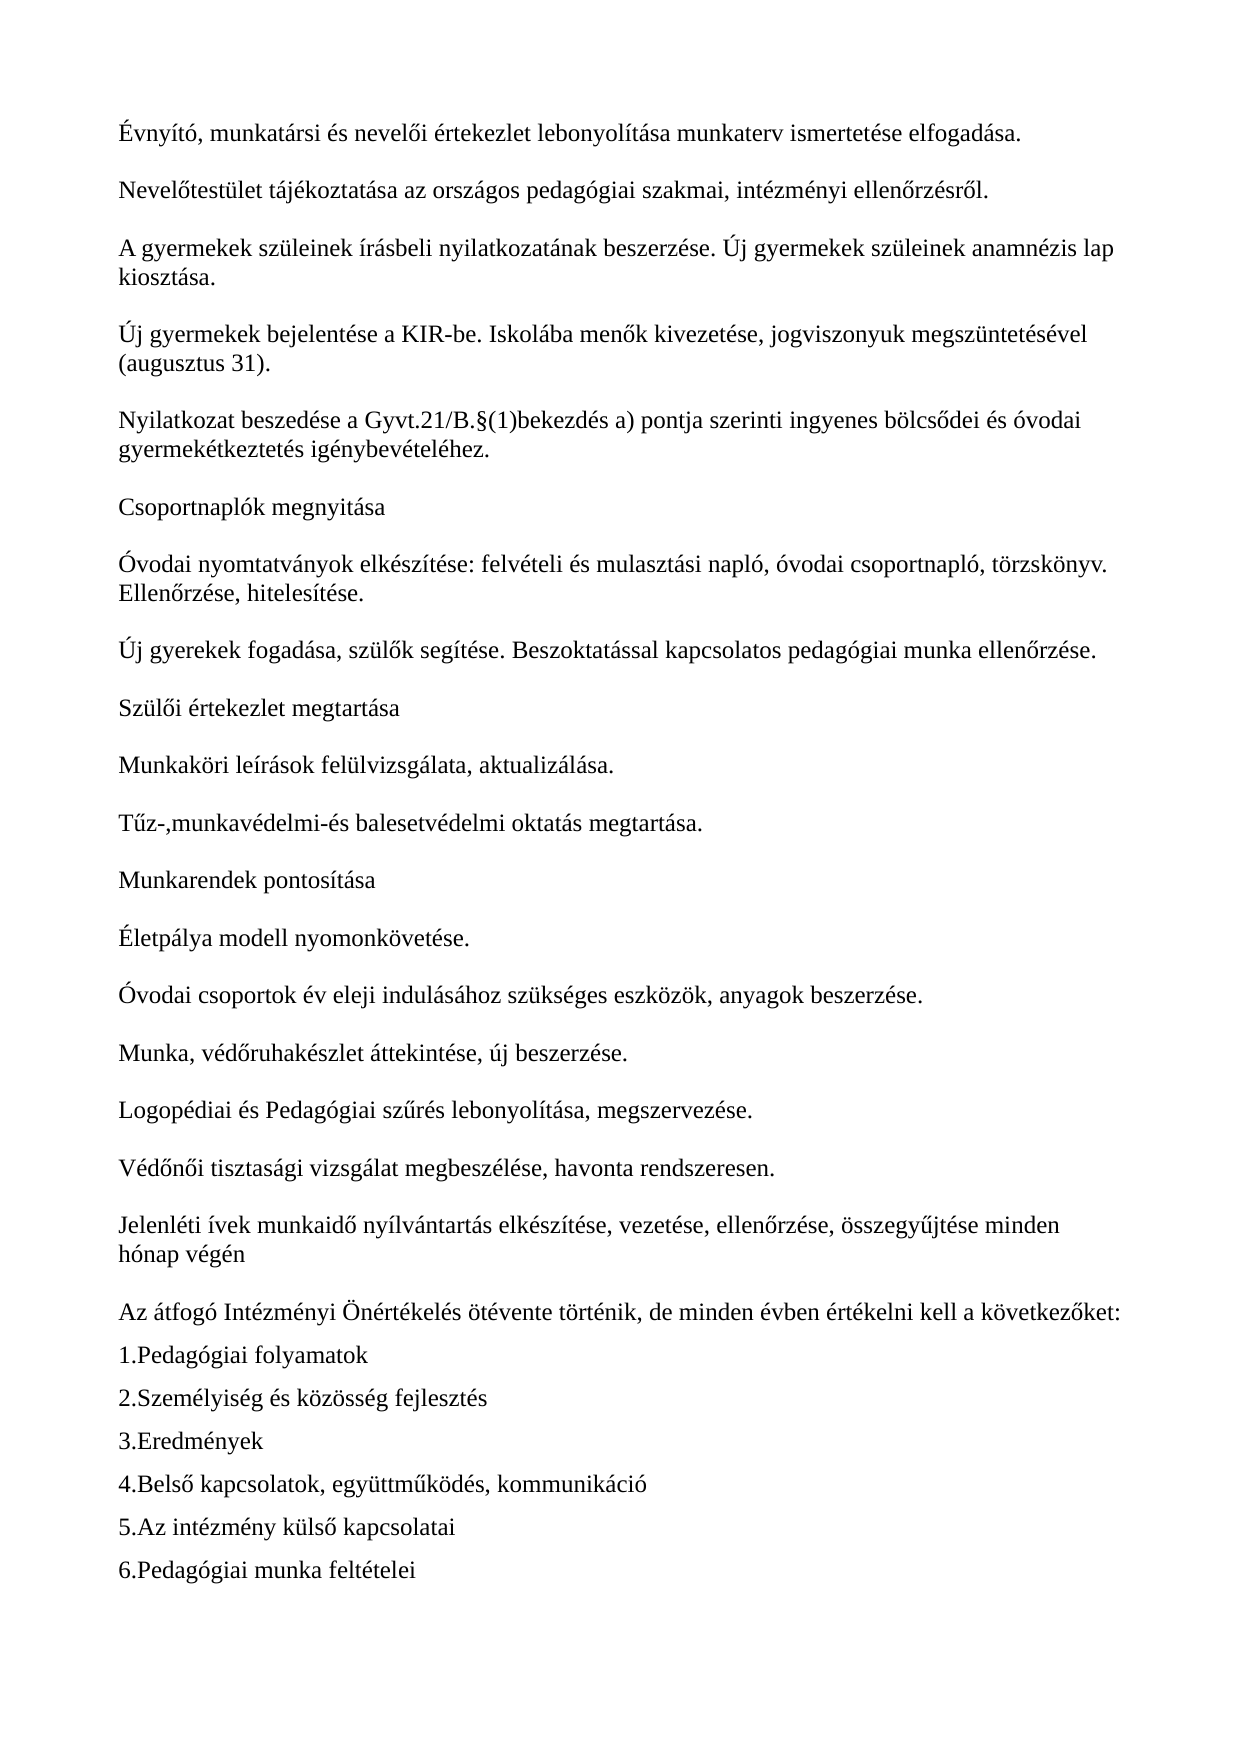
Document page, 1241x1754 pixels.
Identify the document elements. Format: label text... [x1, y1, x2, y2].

text Szülői értekezlet megtartása [118, 693, 1122, 722]
text Óvodai csoportok év eleji indulásához szükséges eszközök, anyagok beszerzése. [118, 981, 1122, 1009]
text Védőnői tisztasági vizsgálat megbeszélése, havonta rendszeresen. [118, 1153, 1122, 1182]
text A gyermekek szüleinek írásbeli nyilatkozatának beszerzése. Új gyermekek szüleinek anamnézis lap kiosztása. [118, 233, 1122, 291]
text Munka, védőruhakészlet áttekintése, új beszerzése. [118, 1038, 1122, 1067]
text Életpálya modell nyomonkövetése. [118, 923, 1122, 952]
text Új gyermekek bejelentése a KIR-be. Iskolába menők kivezetése, jogviszonyuk megszüntetésével (augusztus 31). [118, 319, 1122, 377]
text Munkarendek pontosítása [118, 866, 1122, 894]
text Az átfogó Intézményi Önértékelés ötévente történik, de minden évben értékelni kell a következőket: [118, 1297, 1122, 1326]
text 5.Az intézmény külső kapcsolatai [118, 1512, 1122, 1541]
text Logopédiai és Pedagógiai szűrés lebonyolítása, megszervezése. [118, 1096, 1122, 1124]
text Csoportnaplók megnyitása [118, 492, 1122, 521]
text Óvodai nyomtatványok elkészítése: felvételi és mulasztási napló, óvodai csoportnapló, törzskönyv. [118, 549, 1122, 578]
text 1.Pedagógiai folyamatok [118, 1340, 1122, 1369]
text Tűz-,munkavédelmi-és balesetvédelmi oktatás megtartása. [118, 808, 1122, 837]
text 2.Személyiség és közösség fejlesztés [118, 1383, 1122, 1412]
text Új gyerekek fogadása, szülők segítése. Beszoktatással kapcsolatos pedagógiai munka ellenőrzése. [118, 636, 1122, 664]
text Jelenléti ívek munkaidő nyílvántartás elkészítése, vezetése, ellenőrzése, összegyűjtése minden hónap végén [118, 1211, 1122, 1268]
text Nyilatkozat beszedése a Gyvt.21/B.§(1)bekezdés a) pontja szerinti ingyenes bölcsődei és óvodai gyermekétkeztetés igénybevételéhez. [118, 406, 1122, 463]
text 6.Pedagógiai munka feltételei [118, 1556, 1122, 1584]
text 4.Belső kapcsolatok, együttműködés, kommunikáció [118, 1469, 1122, 1498]
text 3.Eredmények [118, 1426, 1122, 1455]
text Nevelőtestület tájékoztatása az országos pedagógiai szakmai, intézményi ellenőrzésről. [118, 176, 1122, 204]
text Munkaköri leírások felülvizsgálata, aktualizálása. [118, 751, 1122, 779]
text Ellenőrzése, hitelesítése. [118, 578, 1122, 607]
text Évnyító, munkatársi és nevelői értekezlet lebonyolítása munkaterv ismertetése elfogadása. [118, 118, 1122, 147]
